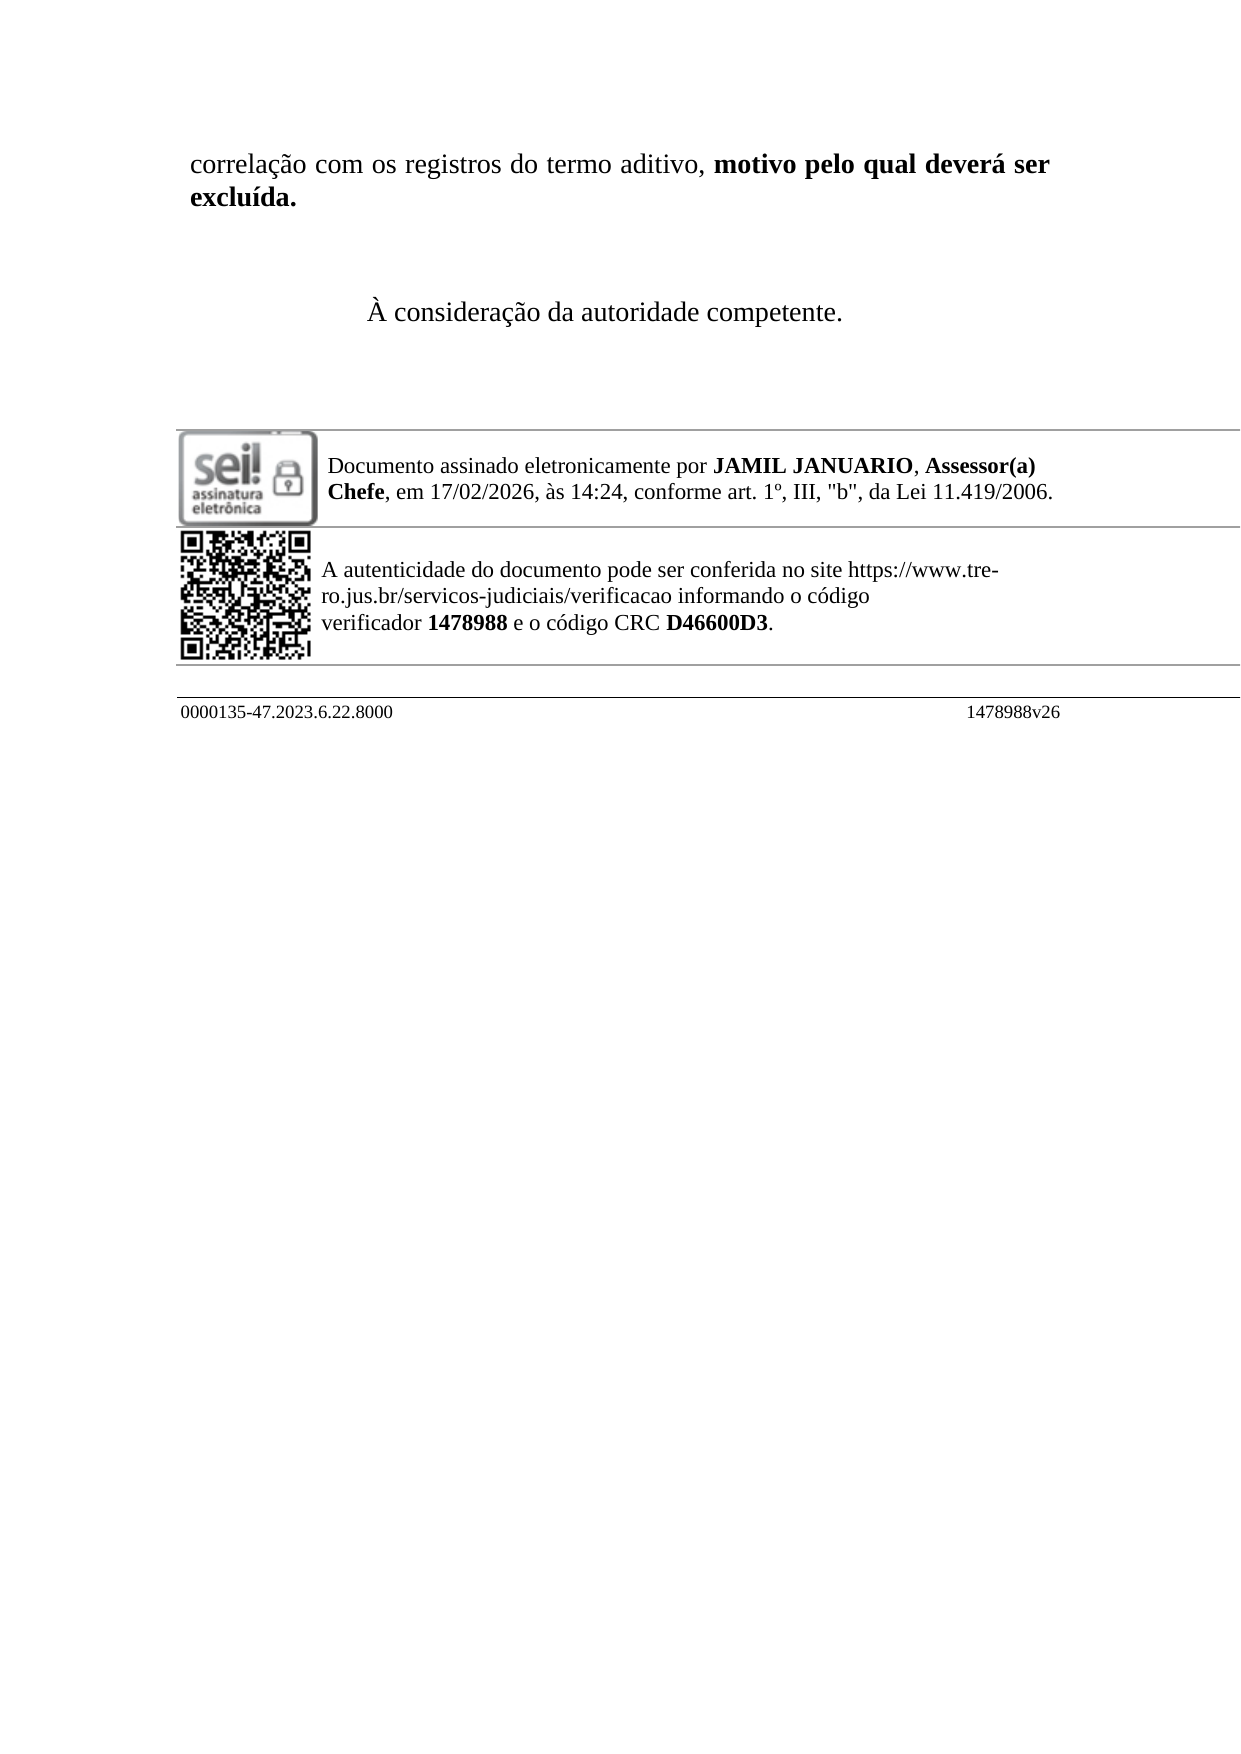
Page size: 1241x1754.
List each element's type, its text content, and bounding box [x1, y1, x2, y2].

table_header A autenticidade do documento pode ser conferida no site https://www.tre-ro.jus.br/servicos-judiciais/verificacao informando o código verificador 1478988 e o código CRC D46600D3. [319, 528, 1063, 664]
table_header 0000135-47.2023.6.22.8000 [177, 698, 620, 725]
text À consideração da autoridade competente. [190, 295, 1051, 327]
table_header Documento assinado eletronicamente por JAMIL JANUARIO, Assessor(a) Chefe, em 17/02/2026, às 14:24, conforme art. 1º, III, "b", da Lei 11.419/2006. [326, 431, 1063, 526]
table_header 1478988v26 [620, 698, 1063, 725]
text correlação com os registros do termo aditivo, motivo pelo qual deverá ser excluída. [190, 148, 1051, 212]
table_header [318, 431, 326, 526]
table_header [177, 528, 319, 664]
